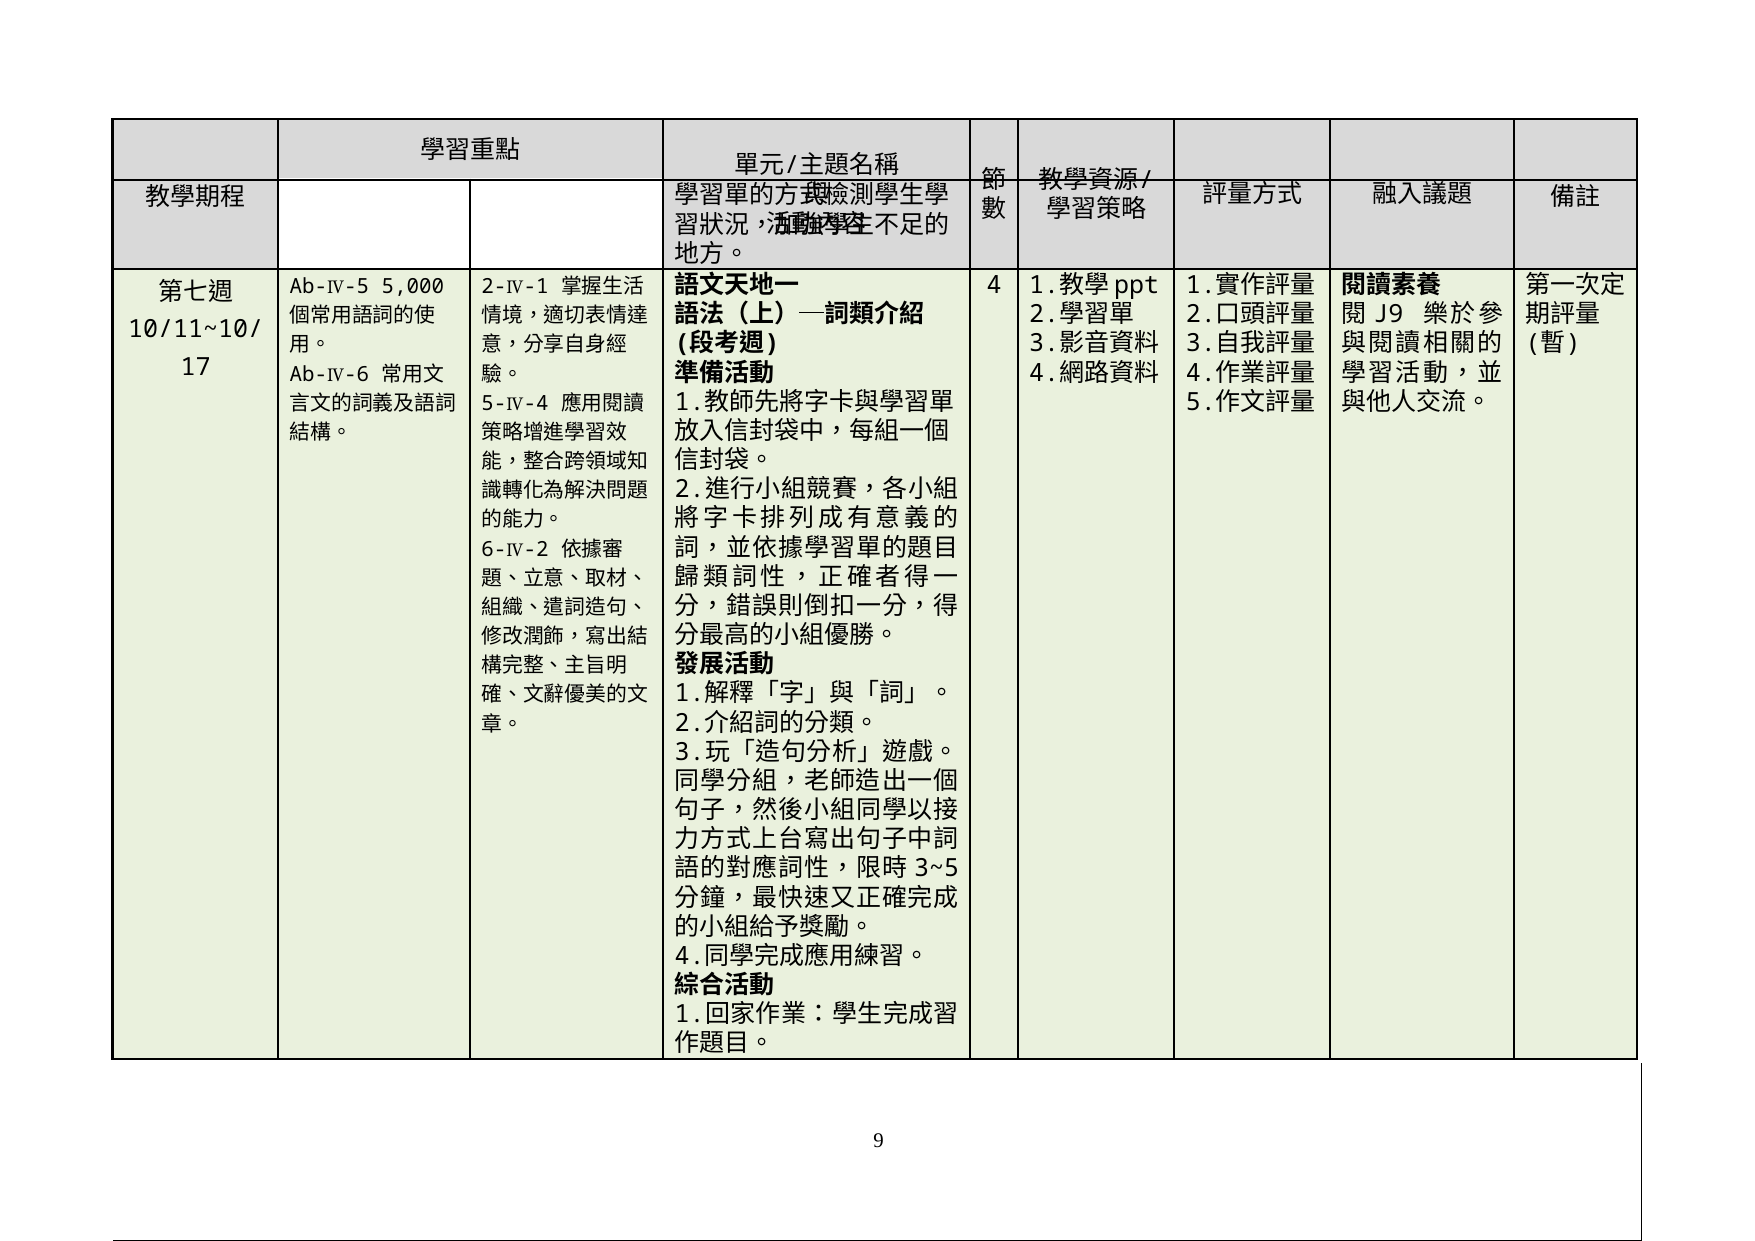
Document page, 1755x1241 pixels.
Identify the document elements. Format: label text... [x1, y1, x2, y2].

table_cell 第六週 10/4~10/10 [114, 181, 277, 268]
table_header 單元/主題名稱 與 活動內容 [664, 120, 969, 179]
table_header 節數 [971, 120, 1017, 179]
table_cell 閱讀素養 閱J9 樂於參與閱讀相關的學習活動，並與他人交流。 [1331, 270, 1513, 1058]
table_header 學習重點 [279, 120, 662, 178]
table_header [1175, 120, 1329, 179]
table_cell [1638, 268, 1736, 1058]
table_cell 2-Ⅳ-1 掌握生活情境，適切表情達意，分享自身經驗。 5-Ⅳ-4 應用閱讀策略增進學習效能，整合跨領域知識轉化為解決問題的能力。 6-Ⅳ-2 依據審題、立意、取材、組織、遣詞造句、修改潤飾，寫出結構完整、主旨明確、文辭優美的文章。 [471, 270, 662, 1058]
table_cell 1.教學ppt 2.學習單 3.影音資料 4.網路資料 [1019, 181, 1173, 268]
table_cell [1515, 181, 1636, 268]
table_cell 第三課土芭樂的生存之道 準備活動 1.教師先準備一些不同品種的同類水果，如子彈蓮霧、黑金剛蓮霧、香水蓮霧等。 2.請學生觀察事先準備好的水果，說出其特性。 3.請學生上台分享個人喜好及水果優點所在。 發展活動 1.講述「鑑賞分析」。 2.與學生進行「問題思考」之討論。 3.引領學生進行「延伸探索」，閱讀文章並回答提問。 綜合活動 1.回家作業：學生完成應用練習及習作題目。 2.評量：總結本課已教過的知識，或以口頭提問、學習單的方式檢測學生學習狀況，加強學生不足的地方。 [664, 181, 969, 268]
table_cell 第一次定期評量(暫) [1515, 270, 1636, 1058]
table_cell [1638, 179, 1736, 268]
table_header [1515, 120, 1636, 179]
table_cell 語文天地一 語法（上）─詞類介紹 (段考週) 準備活動 1.教師先將字卡與學習單放入信封袋中，每組一個信封袋。 2.進行小組競賽，各小組將字卡排列成有意義的詞，並依據學習單的題目歸類詞性，正確者得一分，錯誤則倒扣一分，得分最高的小組優勝。 發展活動 1.解釋「字」與「詞」。 2.介紹詞的分類。 3.玩「造句分析」遊戲。同學分組，老師造出一個句子，然後小組同學以接力方式上台寫出句子中詞語的對應詞性，限時3~5分鐘，最快速又正確完成的小組給予獎勵。 4.同學完成應用練習。 綜合活動 1.回家作業：學生完成習作題目。 2.評量：總結本課已教過的知識，或以口頭提問、學習單的方式檢測學生學習狀況，加強學生不足的地方。 作文三 參考段考說明。 [664, 270, 969, 1058]
table_cell 環境教育 環 J1 了解生物多樣性及環境承載力的重要性。 生命教育 生 J5 覺察生活中的各種迷思，在生活作息、健康促進、飲食運動、休閒娛樂、人我關係等課題上進行價值思辨，尋求解決之道。 [1331, 181, 1513, 268]
table_cell [279, 181, 469, 268]
table_header [114, 120, 277, 179]
table_cell 1.實作評量 2.口頭評量 3.自我評量 4.作業評量 [1175, 181, 1329, 268]
table_cell Ab-Ⅳ-5 5,000個常用語詞的使用。 Ab-Ⅳ-6 常用文言文的詞義及語詞結構。 [279, 270, 469, 1058]
table_cell 1.教學ppt 2.學習單 3.影音資料 4.網路資料 [1019, 270, 1173, 1058]
table_cell [471, 181, 662, 268]
table_header [1638, 118, 1736, 178]
table_cell 1.實作評量 2.口頭評量 3.自我評量 4.作業評量 5.作文評量 [1175, 270, 1329, 1058]
table_cell 4 1 [971, 270, 1017, 1058]
table_cell 5 [971, 181, 1017, 268]
table_header 教學資源/學習策略 [1019, 120, 1173, 179]
table_cell 第七週 10/11~10/17 [114, 270, 277, 1058]
table_header [1331, 120, 1513, 179]
